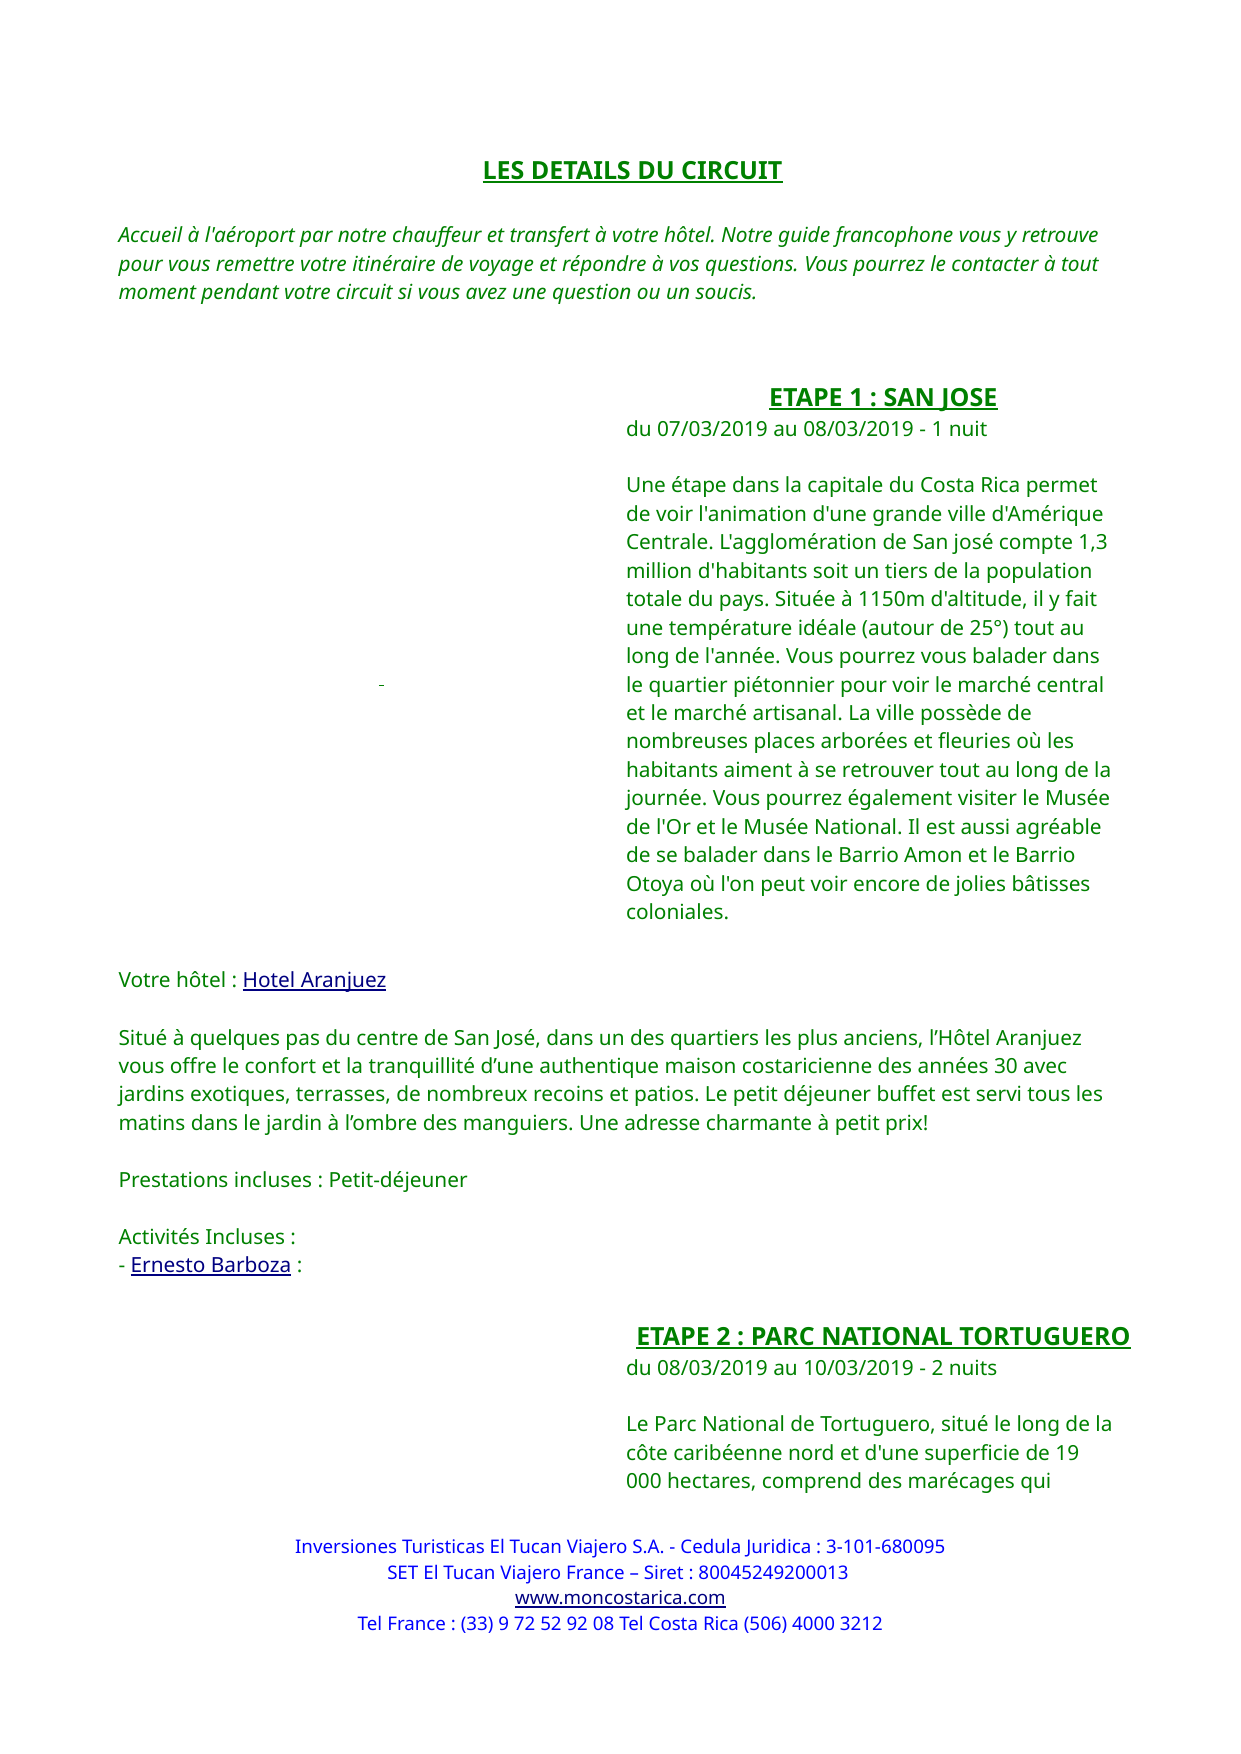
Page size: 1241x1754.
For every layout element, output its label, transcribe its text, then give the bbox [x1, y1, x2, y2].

table_header ETAPE 1 : SAN JOSE du 07/03/2019 au 08/03/2019 - 1 nuit Une étape dans la capitale du Costa Rica permet de voir l'animation d'une grande ville d'Amérique Centrale. L'agglomération de San josé compte 1,3 million d'habitants soit un tiers de la population totale du pays. Située à 1150m d'altitude, il y fait une température idéale (autour de 25°) tout au long de l'année. Vous pourrez vous balader dans le quartier piétonnier pour voir le marché central et le marché artisanal. La ville possède de nombreuses places arborées et fleuries où les habitants aiment à se retrouver tout au long de la journée. Vous pourrez également visiter le Musée de l'Or et le Musée National. Il est aussi agréable de se balader dans le Barrio Amon et le Barrio Otoya où l'on peut voir encore de jolies bâtisses coloniales. [620, 374, 1122, 931]
text Activités Incluses : [118, 1222, 1122, 1250]
text Situé à quelques pas du centre de San José, dans un des quartiers les plus anciens, l’Hôtel Aranjuez vous offre le confort et la tranquillité d’une authentique maison costaricienne des années 30 avec jardins exotiques, terrasses, de nombreux recoins et patios. Le petit déjeuner buffet est servi tous les matins dans le jardin à l’ombre des manguiers. Une adresse charmante à petit prix! [118, 1023, 1122, 1136]
text LES DETAILS DU CIRCUIT [118, 152, 1146, 186]
table_header [118, 374, 620, 931]
table_header ETAPE 2 : PARC NATIONAL TORTUGUERO du 08/03/2019 au 10/03/2019 - 2 nuits Le Parc National de Tortuguero, situé le long de la côte caribéenne nord et d'une superficie de 19 000 hectares, comprend des marécages qui s'enfoncent dans les terres, une portion de côte d'une vingtaine de kilomètres qui sert de site de ponte aux tortues et une portion d'eaux territoriales. Le Parc est composé d'un labyrinthe de canaux qui permettent d'observer la faune et la flore depuis des petits bateaux à moteur. Le parc protège la reproduction des tortues vertes. Vous assisterez à la ponte des tortues vertes (Juin à Octobre) ou des tortues luth géantes (mi-février à juillet) ou assisterez à l'éclosion et le retour à la mer des bébés tortues. Vous pourrez admirer plus de 300 espèces d'oiseaux dont le fameux toucan, 57 espèces d'amphibiens, 111 espèces de reptiles et 60 espèces de mammifères dont les jaguars, tapirs, ocelots, crocodiles... Le village de Tortuguero est un village pittoresque qui s'étend entre la mer des caraibes et le canal principal. Tous les logdes de Tortuguero sont isolés entre canaux et forêt, on y accède uniquement en bateau depuis les ports de la Pavona ou Cano Banco ou depuis l'aéroport de Tortuguero. Ils proposent tous des formules tout inclus : transport depuis San José en bus puis bateau, repas, guide, logement et excursion. [620, 1313, 1122, 1501]
table_header [118, 1313, 620, 1501]
text Accueil à l'aéroport par notre chauffeur et transfert à votre hôtel. Notre guide francophone vous y retrouve pour vous remettre votre itinéraire de voyage et répondre à vos questions. Vous pourrez le contacter à tout moment pendant votre circuit si vous avez une question ou un soucis. [118, 221, 1146, 306]
text - Ernesto Barboza : [118, 1250, 1122, 1279]
text Prestations incluses : Petit-déjeuner [118, 1165, 1122, 1193]
text Votre hôtel : Hotel Aranjuez [118, 965, 1122, 994]
